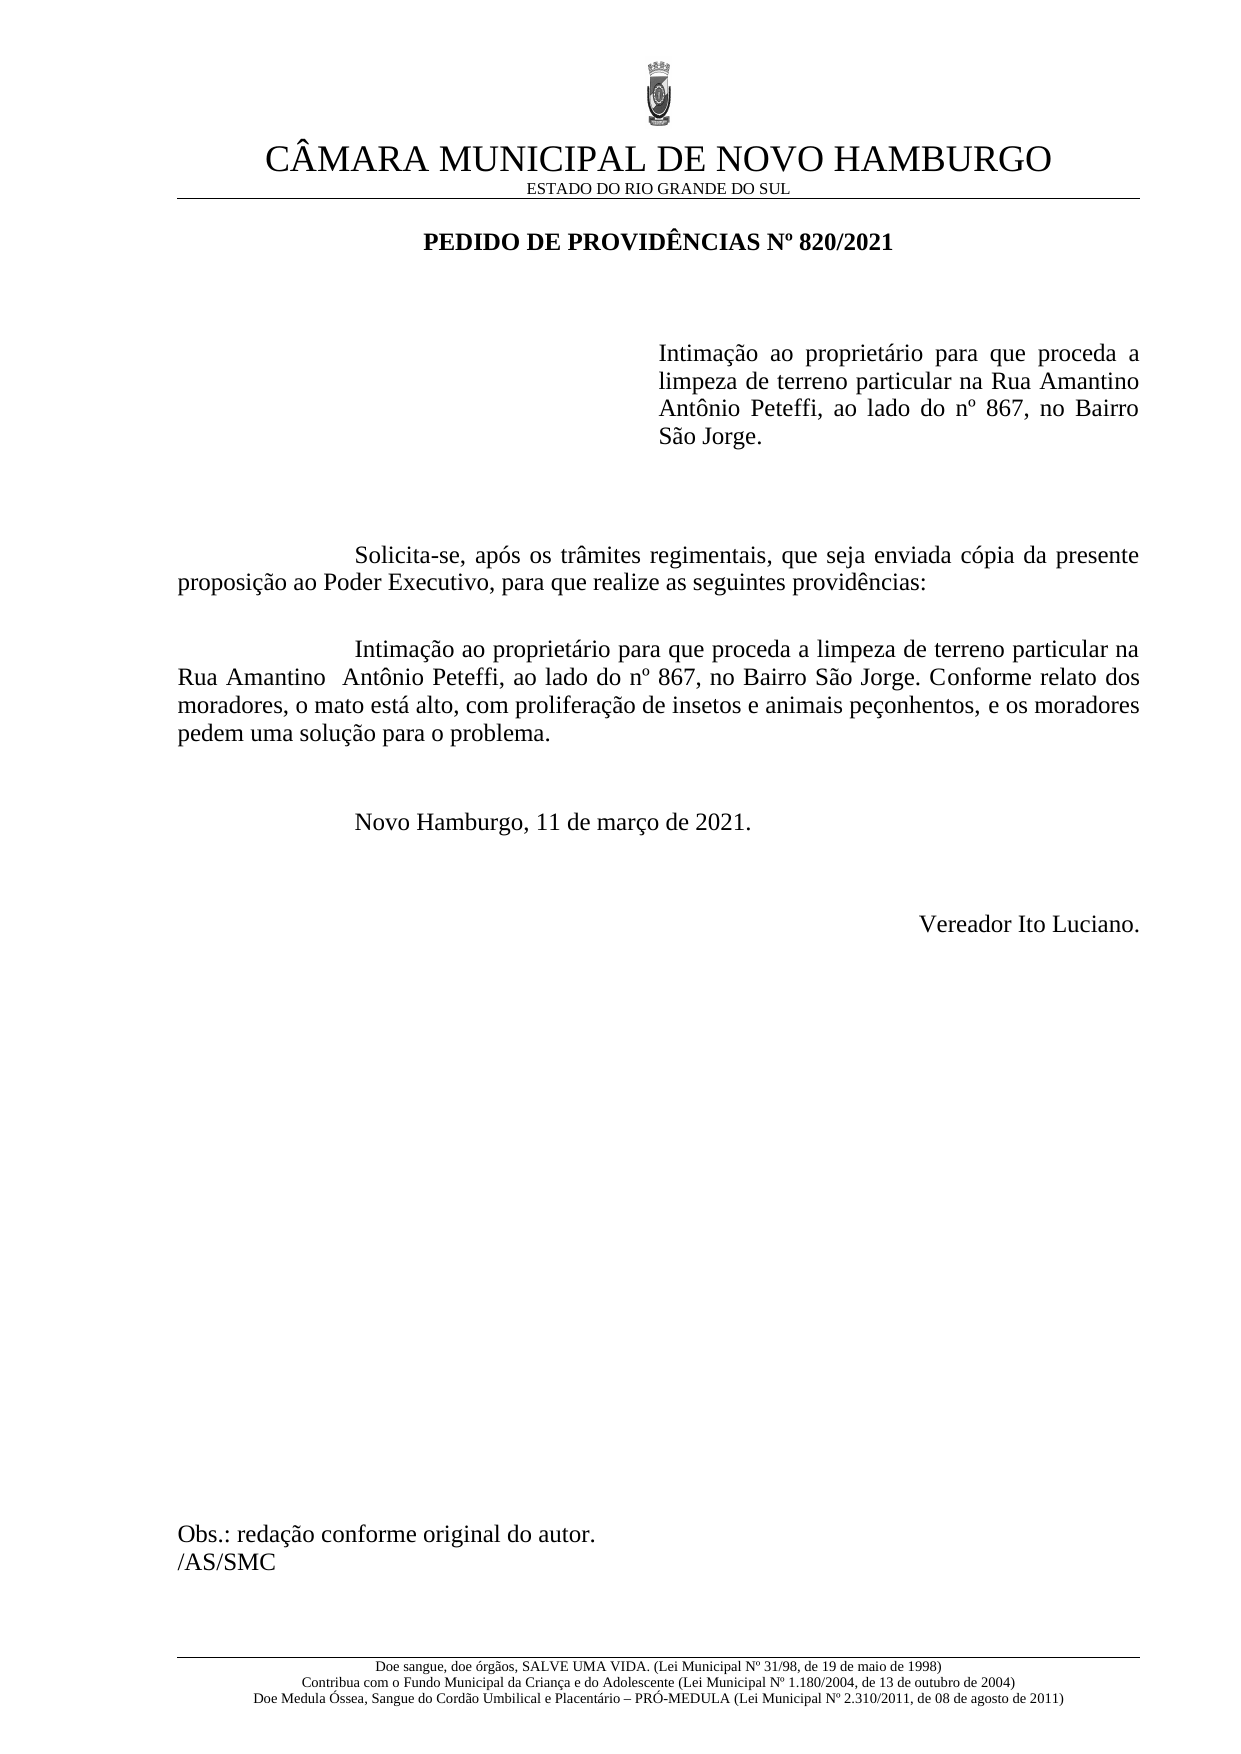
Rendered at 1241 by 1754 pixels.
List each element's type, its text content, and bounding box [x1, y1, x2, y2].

text Intimação ao proprietário para que proceda a limpeza de terreno particular na Rua Amantino Antônio Peteffi, ao lado do nº 867, no Bairro São Jorge. Conforme relato dos moradores, o mato está alto, com proliferação de insetos e animais peçonhentos, e os moradores pedem uma solução para o problema. [177, 636, 1140, 746]
text Intimação ao proprietário para que proceda a limpeza de terreno particular na Rua Amantino Antônio Peteffi, ao lado do nº 867, no Bairro São Jorge. [658, 339, 1140, 450]
text /AS/SMC [177, 1548, 1140, 1576]
text Solicita-se, após os trâmites regimentais, que seja enviada cópia da presente proposição ao Poder Executivo, para que realize as seguintes providências: [177, 541, 1140, 596]
text PEDIDO DE PROVIDÊNCIAS Nº 820/2021 [177, 228, 1140, 256]
text Vereador Ito Luciano. [177, 911, 1140, 938]
text Obs.: redação conforme original do autor. [177, 1520, 1140, 1548]
text Novo Hamburgo, 11 de março de 2021. [177, 808, 1140, 836]
